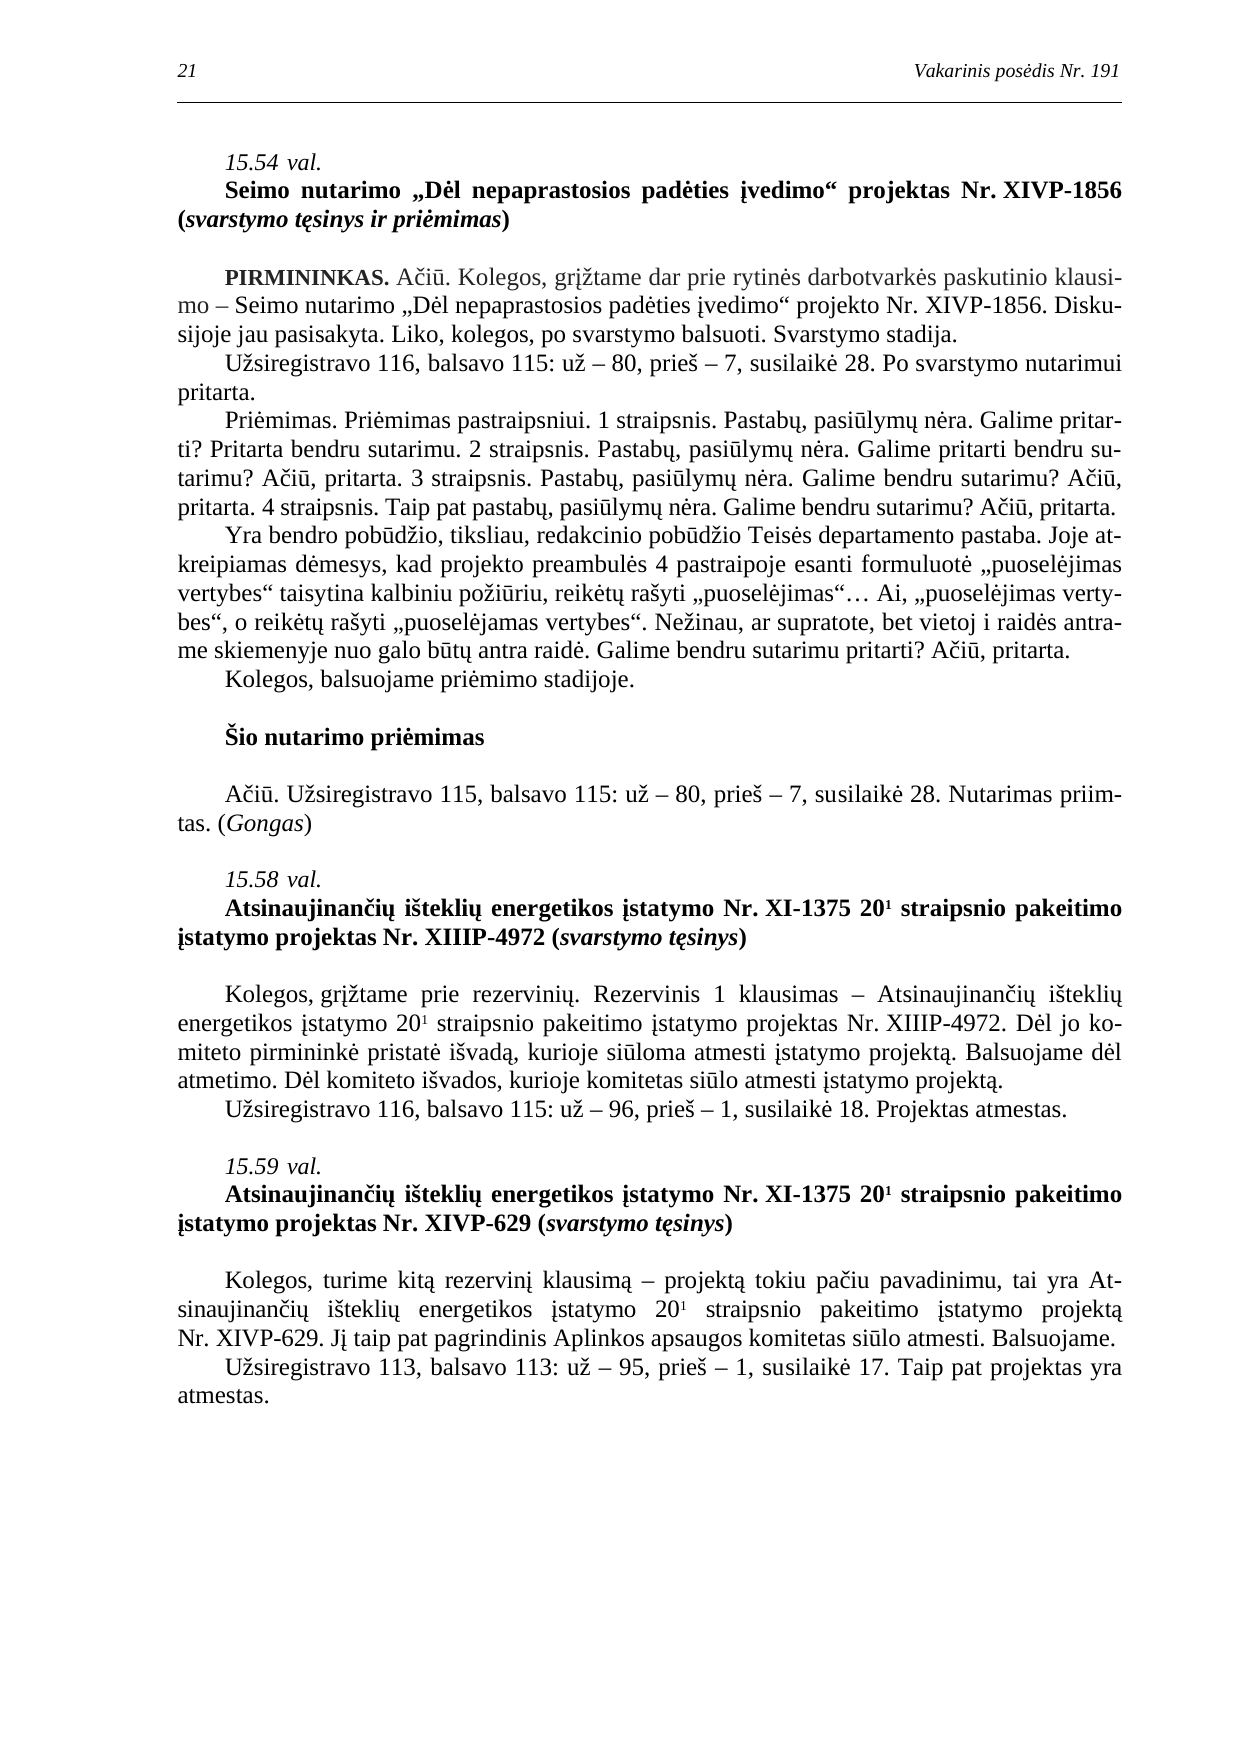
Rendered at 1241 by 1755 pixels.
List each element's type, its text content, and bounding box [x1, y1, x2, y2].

text 15.59 val. [224, 1152, 1122, 1179]
text Ko­le­gos, bal­suo­ja­me pri­ėmi­mo sta­di­jo­je. [177, 664, 1122, 693]
text Pri­ėmi­mas. Pri­ėmi­mas pa­straips­niui. 1 straips­nis. Pa­sta­bų, pa­siū­ly­mų nė­ra. Ga­li­me pri­tar­ti? Pri­tar­ta ben­dru su­ta­ri­mu. 2 straips­nis. Pa­sta­bų, pa­siū­ly­mų nė­ra. Ga­li­me pri­tar­ti ben­dru su­ta­ri­mu? Ačiū, pri­tar­ta. 3 straips­nis. Pa­sta­bų, pa­siū­ly­mų nė­ra. Ga­li­me ben­dru su­ta­ri­mu? Ačiū, pri­tar­ta. 4 straips­nis. Taip pat pa­sta­bų, pa­siū­ly­mų nė­ra. Ga­li­me ben­dru su­ta­ri­mu? Ačiū, pri­tar­ta. [177, 405, 1122, 520]
text Ko­le­gos, tu­ri­me ki­tą re­zer­vi­nį klau­si­mą – pro­jek­tą to­kiu pa­čiu pa­va­di­ni­mu, tai yra At­sinau­ji­nan­čių iš­tek­lių ener­ge­ti­kos įsta­ty­mo 201 straips­nio pa­kei­ti­mo įsta­ty­mo pro­jek­tą Nr. XIVP-629. Jį taip pat pa­grin­di­nis Ap­lin­kos ap­sau­gos ko­mi­te­tas siū­lo at­mes­ti. Bal­suo­ja­me. [177, 1266, 1122, 1352]
text Ko­le­gos, grįž­ta­me prie re­zer­vi­nių. Re­zer­vi­nis 1 klau­si­mas – At­si­nau­ji­nan­čių iš­tek­lių ener­ge­ti­kos įsta­ty­mo 201 straips­nio pa­kei­ti­mo įsta­ty­mo pro­jek­tas Nr. XIIIP-4972. Dėl jo ko­mi­te­to pir­mi­nin­kė pri­sta­tė iš­va­dą, ku­rio­je siū­lo­ma at­mes­ti įsta­ty­mo pro­jek­tą. Bal­suo­ja­me dėl at­me­ti­mo. Dėl ko­mi­te­to iš­va­dos, ku­rio­je ko­mi­te­tas siū­lo at­mes­ti įsta­ty­mo pro­jek­tą. [177, 979, 1122, 1094]
text Šio nu­ta­ri­mo pri­ėmi­mas [177, 722, 1122, 750]
text PIRMININKAS. Ačiū. Ko­le­gos, grįž­ta­me dar prie ry­ti­nės dar­bo­tvarkės pas­ku­ti­nio klau­si­mo – Sei­mo nu­ta­ri­mo „Dėl ne­pa­pras­to­sios pa­dė­ties įve­di­mo“ pro­jek­to Nr. XIVP-1856. Dis­ku­si­jo­je jau pa­si­sa­ky­ta. Li­ko, ko­le­gos, po svars­ty­mo bal­suo­ti. Svars­ty­mo sta­di­ja. [177, 262, 1122, 348]
text Yra ben­dro po­bū­džio, tiks­liau, re­dak­ci­nio po­bū­džio Tei­sės de­par­ta­men­to pa­sta­ba. Jo­je at­krei­pia­mas dė­me­sys, kad pro­jek­to pre­am­bu­lės 4 pa­strai­po­je esan­ti for­mu­luo­tė „puo­se­lė­ji­mas ver­ty­bes“ tai­sy­ti­na kal­bi­niu po­žiū­riu, rei­kė­tų ra­šy­ti „puo­se­lė­ji­mas“… Ai, „puo­se­lė­ji­mas ver­ty­bes“, o rei­kė­tų ra­šy­ti „puo­se­lė­ja­mas ver­ty­bes“. Ne­ži­nau, ar su­pra­to­te, bet vie­toj i rai­dės ant­ra­me skie­me­ny­je nuo ga­lo bū­tų an­tra rai­dė. Ga­li­me ben­dru su­ta­ri­mu pri­tar­ti? Ačiū, pri­tar­ta. [177, 520, 1122, 664]
text At­si­nau­ji­nan­čių iš­tek­lių ener­ge­ti­kos įsta­ty­mo Nr. XI-1375 201 straips­nio pa­kei­ti­mo įsta­ty­mo pro­jek­tas Nr. XIIIP-4972 (svars­ty­mo tę­si­nys) [177, 893, 1122, 950]
text Už­si­re­gist­ra­vo 116, bal­sa­vo 115: už – 80, prieš – 7, su­si­lai­kė 28. Po svars­ty­mo nu­ta­ri­mui pri­tar­ta. [177, 348, 1122, 405]
text At­si­nau­ji­nan­čių iš­tek­lių ener­ge­ti­kos įsta­ty­mo Nr. XI-1375 201 straips­nio pa­kei­ti­mo įsta­ty­mo pro­jek­tas Nr. XIVP-629 (svars­ty­mo tę­si­nys) [177, 1179, 1122, 1237]
text Ačiū. Už­si­re­gist­ra­vo 115, bal­sa­vo 115: už – 80, prieš – 7, su­si­lai­kė 28. Nu­ta­ri­mas pri­im­tas. (Gon­gas) [177, 779, 1122, 837]
text Už­si­re­gist­ra­vo 116, bal­sa­vo 115: už – 96, prieš – 1, su­si­lai­kė 18. Pro­jek­tas at­mes­tas. [177, 1094, 1122, 1123]
text 15.54 val. [224, 148, 1122, 175]
text Sei­mo nu­ta­ri­mo „Dėl ne­pa­pras­to­sios pa­dė­ties įve­di­mo“ pro­jek­tas Nr. XIVP-1856 (svars­ty­mo tę­si­nys ir pri­ėmi­mas) [177, 175, 1122, 233]
text 15.58 val. [224, 865, 1122, 893]
text Už­si­re­gist­ra­vo 113, bal­sa­vo 113: už – 95, prieš – 1, su­si­lai­kė 17. Taip pat pro­jek­tas yra at­mes­tas. [177, 1352, 1122, 1409]
